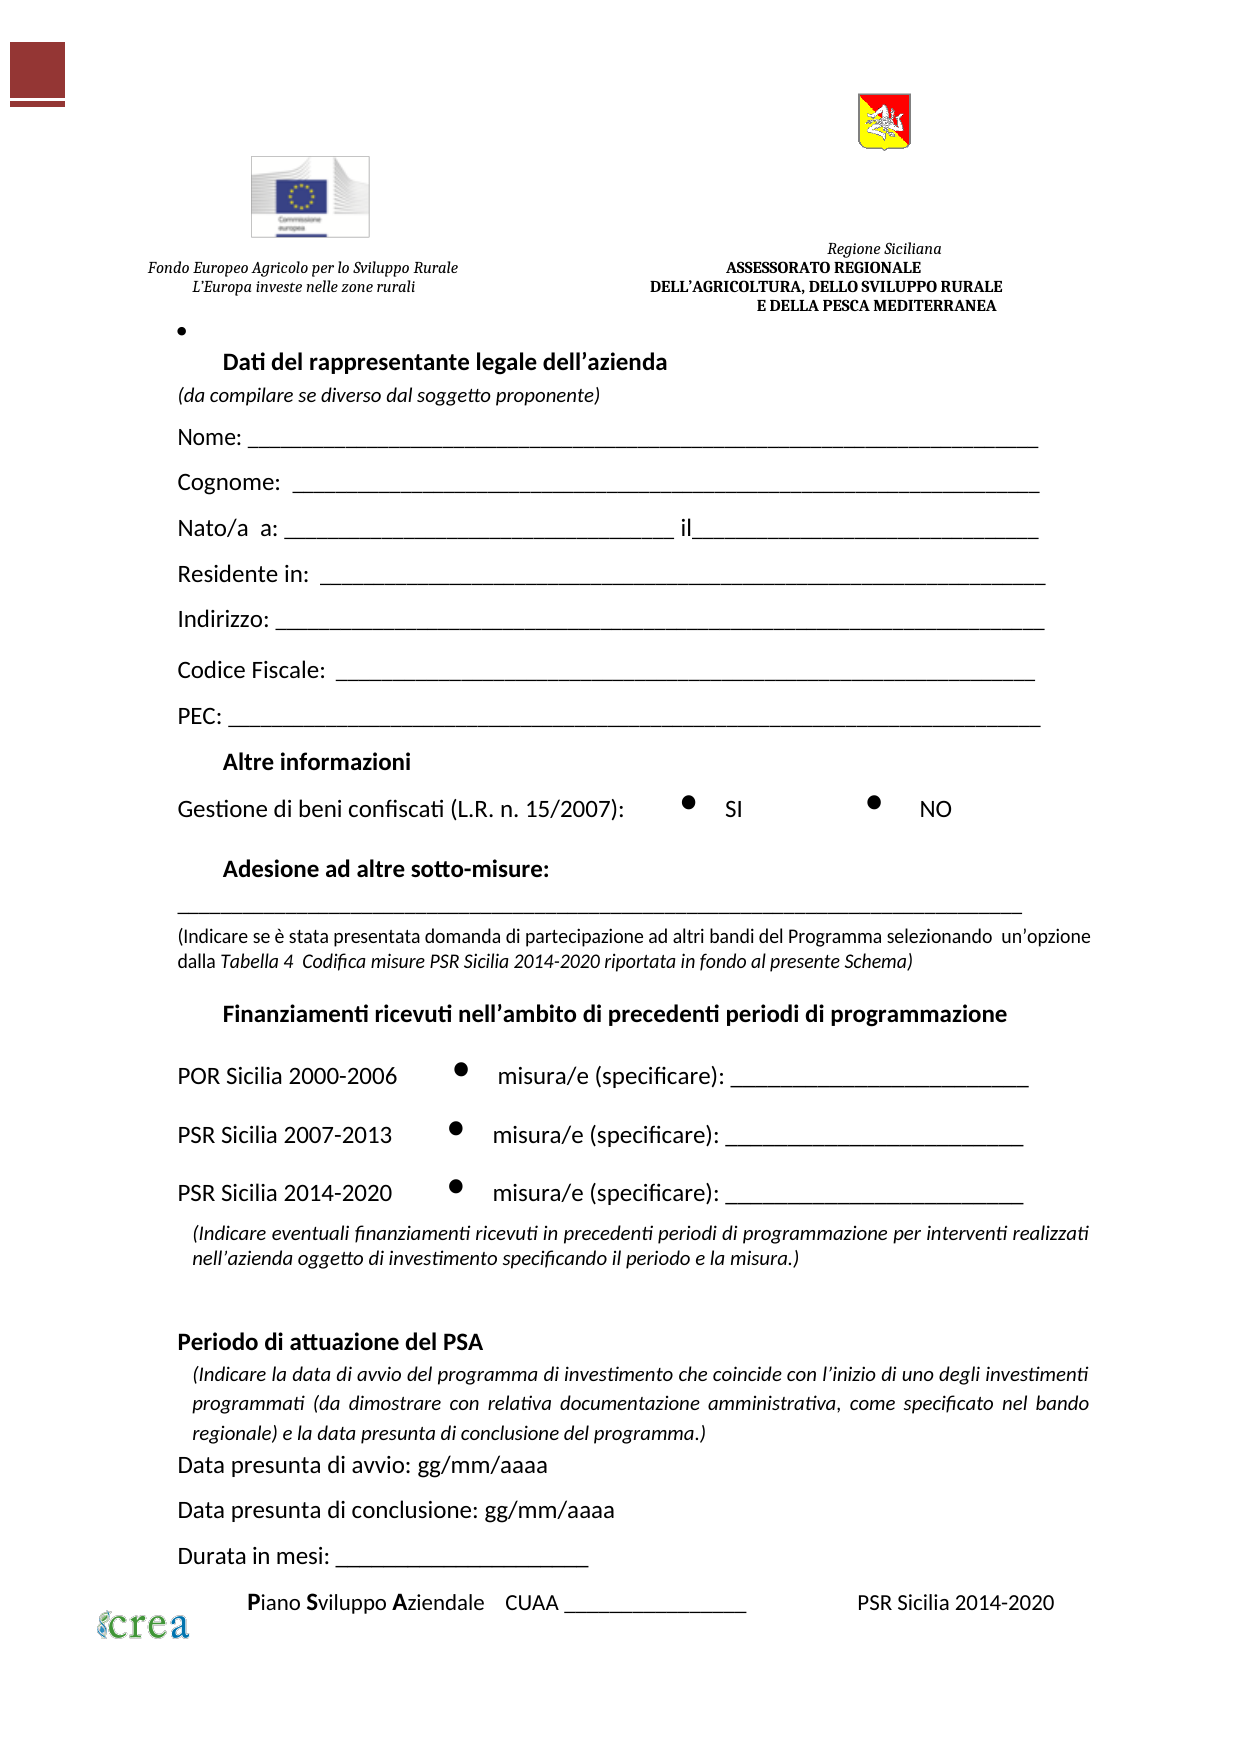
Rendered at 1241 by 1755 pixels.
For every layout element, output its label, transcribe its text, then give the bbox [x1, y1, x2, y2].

text Nome: _________________________________________________________________________ [177, 421, 1093, 451]
text Data presunta di conclusione: gg/mm/aaaa [177, 1494, 1093, 1525]
text Residente in: ___________________________________________________________________ [177, 558, 1093, 588]
text PEC: ___________________________________________________________________________ [177, 700, 1093, 731]
text Indirizzo: _______________________________________________________________________ [177, 603, 1093, 634]
text Dati del rappresentante legale dell’azienda [148, 346, 1093, 377]
text Altre informazioni [148, 746, 1093, 777]
text POR Sicilia 2000-2006  misura/e (specificare): ________________________ [177, 1044, 1093, 1095]
text PSR Sicilia 2014-2020  misura/e (specificare): ________________________ [177, 1161, 1093, 1212]
text Periodo di attuazione del PSA [177, 1326, 1093, 1357]
text (da compilare se diverso dal soggetto proponente) [177, 382, 1093, 408]
text Data presunta di avvio: gg/mm/aaaa [177, 1449, 1093, 1479]
text Adesione ad altre sotto-misure: [148, 853, 1093, 883]
text Cognome: _____________________________________________________________________ [177, 466, 1093, 497]
text ______________________________________________________________________________ [177, 889, 1093, 917]
text Gestione di beni confiscati (L.R. n. 15/2007):  SI  NO [177, 777, 1093, 827]
text Finanziamenti ricevuti nell’ambito di precedenti periodi di programmazione [177, 999, 1093, 1029]
text PSR Sicilia 2007-2013  misura/e (specificare): ________________________ [177, 1103, 1093, 1154]
text Nato/a a: ____________________________________ il________________________________ [177, 512, 1093, 543]
text Durata in mesi: _____________________ [177, 1540, 1093, 1571]
text Codice Fiscale: ________________________________________________________________ [177, 654, 1093, 685]
text (Indicare la data di avvio del programma di investimento che coincide con l’inizio di uno degli investimenti programmati (da dimostrare con relativa documentazione amministrativa, come specificato nel bando regionale) e la data presunta di conclusione del programma.) [192, 1361, 1093, 1445]
text (Indicare eventuali finanziamenti ricevuti in precedenti periodi di programmazione per interventi realizzati nell’azienda oggetto di investimento specificando il periodo e la misura.) [192, 1220, 1093, 1271]
text (Indicare se è stata presentata domanda di partecipazione ad altri bandi del Programma selezionando un’opzione dalla Tabella 4 Codifica misure PSR Sicilia 2014-2020 riportata in fondo al presente Schema) [177, 923, 1093, 974]
